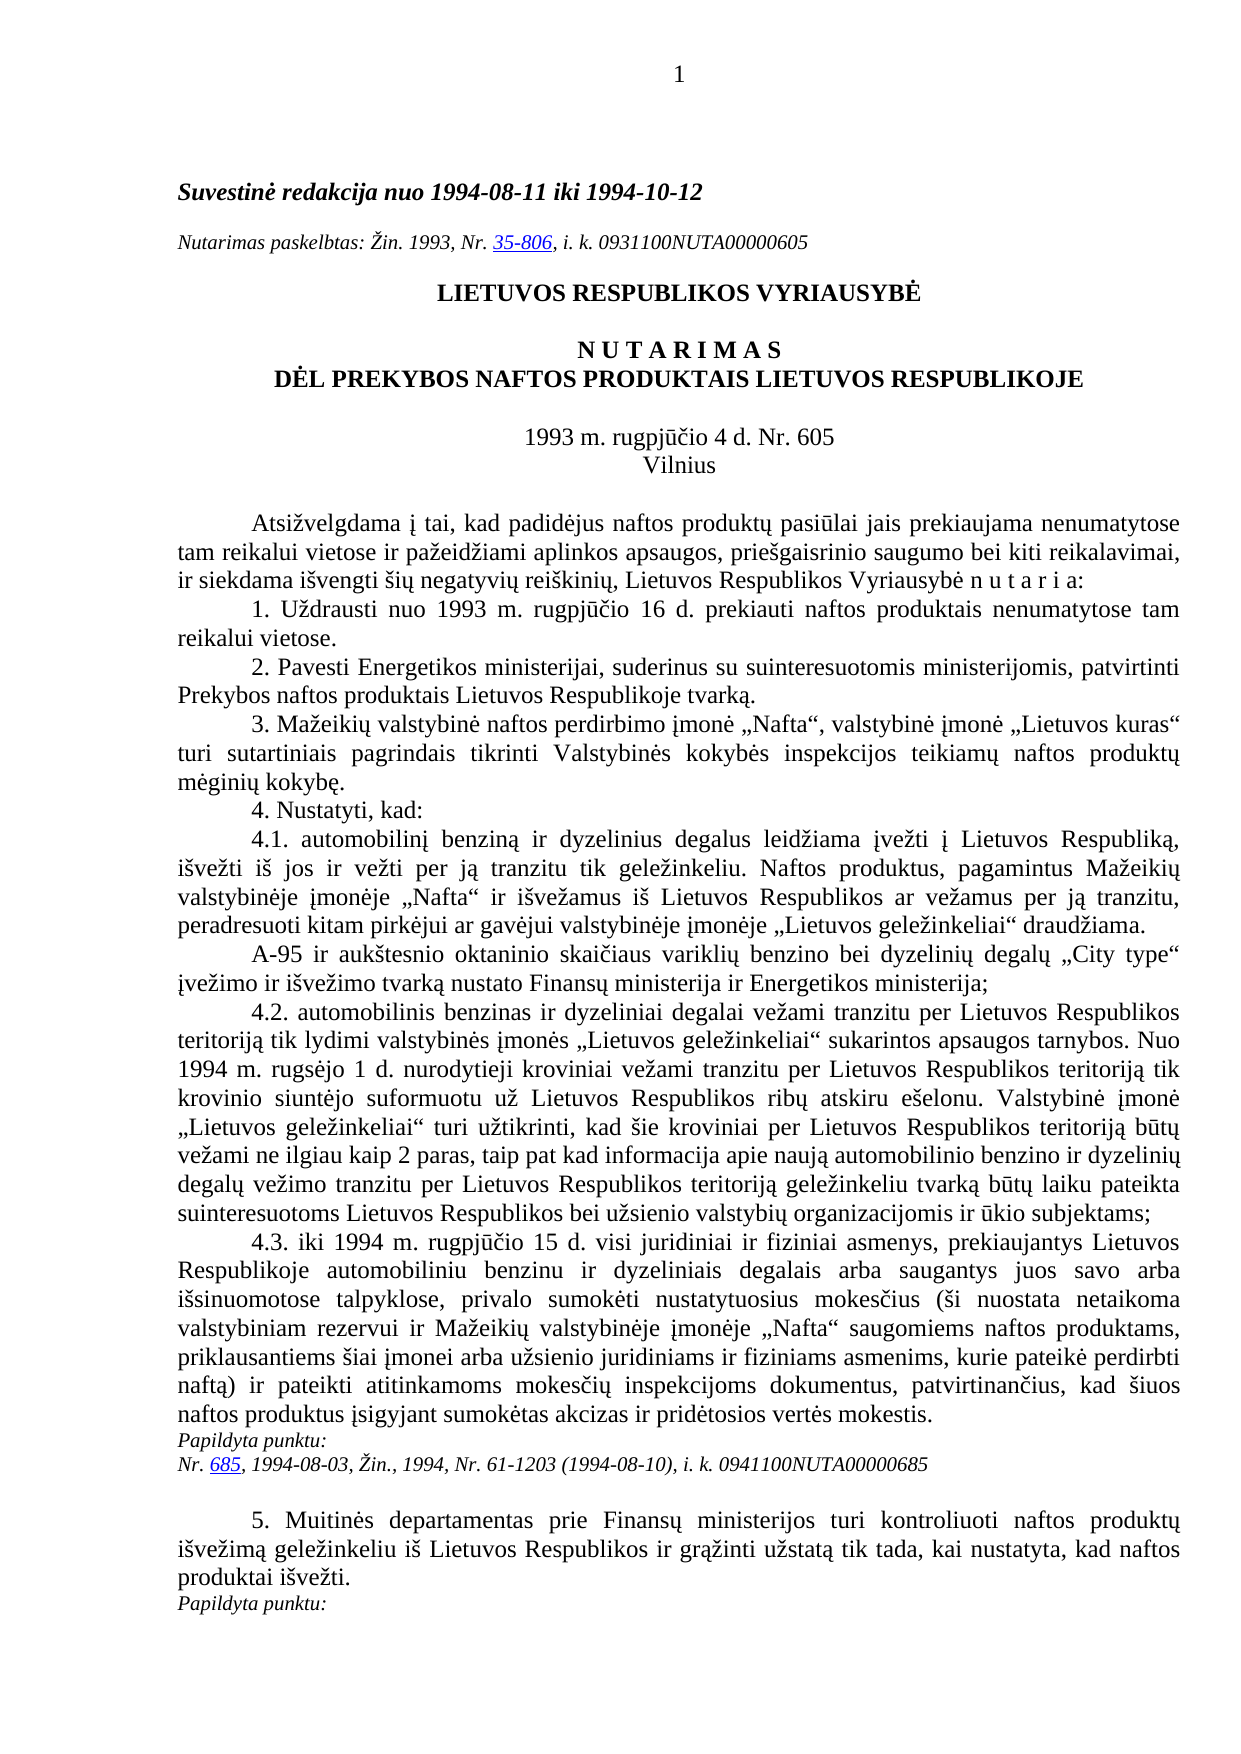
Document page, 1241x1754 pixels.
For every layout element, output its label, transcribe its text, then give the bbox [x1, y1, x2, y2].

text LIETUVOS RESPUBLIKOS VYRIAUSYBĖ [177, 278, 1181, 307]
text 4. Nustatyti, kad: [177, 796, 1181, 824]
text N U T A R I M A S [177, 336, 1181, 364]
text Nr. 685, 1994-08-03, Žin., 1994, Nr. 61-1203 (1994-08-10), i. k. 0941100NUTA00000685 [177, 1452, 1181, 1476]
text Papildyta punktu: [177, 1591, 1181, 1615]
text 4.3. iki 1994 m. rugpjūčio 15 d. visi juridiniai ir fiziniai asmenys, prekiaujantys Lietuvos Respublikoje automobiliniu benzinu ir dyzeliniais degalais arba saugantys juos savo arba išsinuomotose talpyklose, privalo sumokėti nustatytuosius mokesčius (ši nuostata netaikoma valstybiniam rezervui ir Mažeikių valstybinėje įmonėje „Nafta“ saugomiems naftos produktams, priklausantiems šiai įmonei arba užsienio juridiniams ir fiziniams asmenims, kurie pateikė perdirbti naftą) ir pateikti atitinkamoms mokesčių inspekcijoms dokumentus, patvirtinančius, kad šiuos naftos produktus įsigyjant sumokėtas akcizas ir pridėtosios vertės mokestis. [177, 1227, 1181, 1428]
text 4.2. automobilinis benzinas ir dyzeliniai degalai vežami tranzitu per Lietuvos Respublikos teritoriją tik lydimi valstybinės įmonės „Lietuvos geležinkeliai“ sukarintos apsaugos tarnybos. Nuo 1994 m. rugsėjo 1 d. nurodytieji kroviniai vežami tranzitu per Lietuvos Respublikos teritoriją tik krovinio siuntėjo suformuotu už Lietuvos Respublikos ribų atskiru ešelonu. Valstybinė įmonė „Lietuvos geležinkeliai“ turi užtikrinti, kad šie kroviniai per Lietuvos Respublikos teritoriją būtų vežami ne ilgiau kaip 2 paras, taip pat kad informacija apie naują automobilinio benzino ir dyzelinių degalų vežimo tranzitu per Lietuvos Respublikos teritoriją geležinkeliu tvarką būtų laiku pateikta suinteresuotoms Lietuvos Respublikos bei užsienio valstybių organizacijomis ir ūkio subjektams; [177, 997, 1181, 1227]
text 5. Muitinės departamentas prie Finansų ministerijos turi kontroliuoti naftos produktų išvežimą geležinkeliu iš Lietuvos Respublikos ir grąžinti užstatą tik tada, kai nustatyta, kad naftos produktai išvežti. [177, 1505, 1181, 1591]
text Vilnius [177, 451, 1181, 479]
text 4.1. automobilinį benziną ir dyzelinius degalus leidžiama įvežti į Lietuvos Respubliką, išvežti iš jos ir vežti per ją tranzitu tik geležinkeliu. Naftos produktus, pagamintus Mažeikių valstybinėje įmonėje „Nafta“ ir išvežamus iš Lietuvos Respublikos ar vežamus per ją tranzitu, peradresuoti kitam pirkėjui ar gavėjui valstybinėje įmonėje „Lietuvos geležinkeliai“ draudžiama. [177, 824, 1181, 939]
text A-95 ir aukštesnio oktaninio skaičiaus variklių benzino bei dyzelinių degalų „City type“ įvežimo ir išvežimo tvarką nustato Finansų ministerija ir Energetikos ministerija; [177, 939, 1181, 997]
text Nutarimas paskelbtas: Žin. 1993, Nr. 35-806, i. k. 0931100NUTA00000605 [177, 230, 1181, 254]
text 3. Mažeikių valstybinė naftos perdirbimo įmonė „Nafta“, valstybinė įmonė „Lietuvos kuras“ turi sutartiniais pagrindais tikrinti Valstybinės kokybės inspekcijos teikiamų naftos produktų mėginių kokybę. [177, 709, 1181, 796]
text 1993 m. rugpjūčio 4 d. Nr. 605 [177, 422, 1181, 451]
text Atsižvelgdama į tai, kad padidėjus naftos produktų pasiūlai jais prekiaujama nenumatytose tam reikalui vietose ir pažeidžiami aplinkos apsaugos, priešgaisrinio saugumo bei kiti reikalavimai, ir siekdama išvengti šių negatyvių reiškinių, Lietuvos Respublikos Vyriausybė nutaria: [177, 508, 1181, 594]
text 1. Uždrausti nuo 1993 m. rugpjūčio 16 d. prekiauti naftos produktais nenumatytose tam reikalui vietose. [177, 594, 1181, 652]
text Suvestinė redakcija nuo 1994-08-11 iki 1994-10-12 [177, 177, 1181, 206]
text 2. Pavesti Energetikos ministerijai, suderinus su suinteresuotomis ministerijomis, patvirtinti Prekybos naftos produktais Lietuvos Respublikoje tvarką. [177, 652, 1181, 709]
text DĖL PREKYBOS NAFTOS PRODUKTAIS LIETUVOS RESPUBLIKOJE [177, 364, 1181, 393]
text Papildyta punktu: [177, 1428, 1181, 1452]
